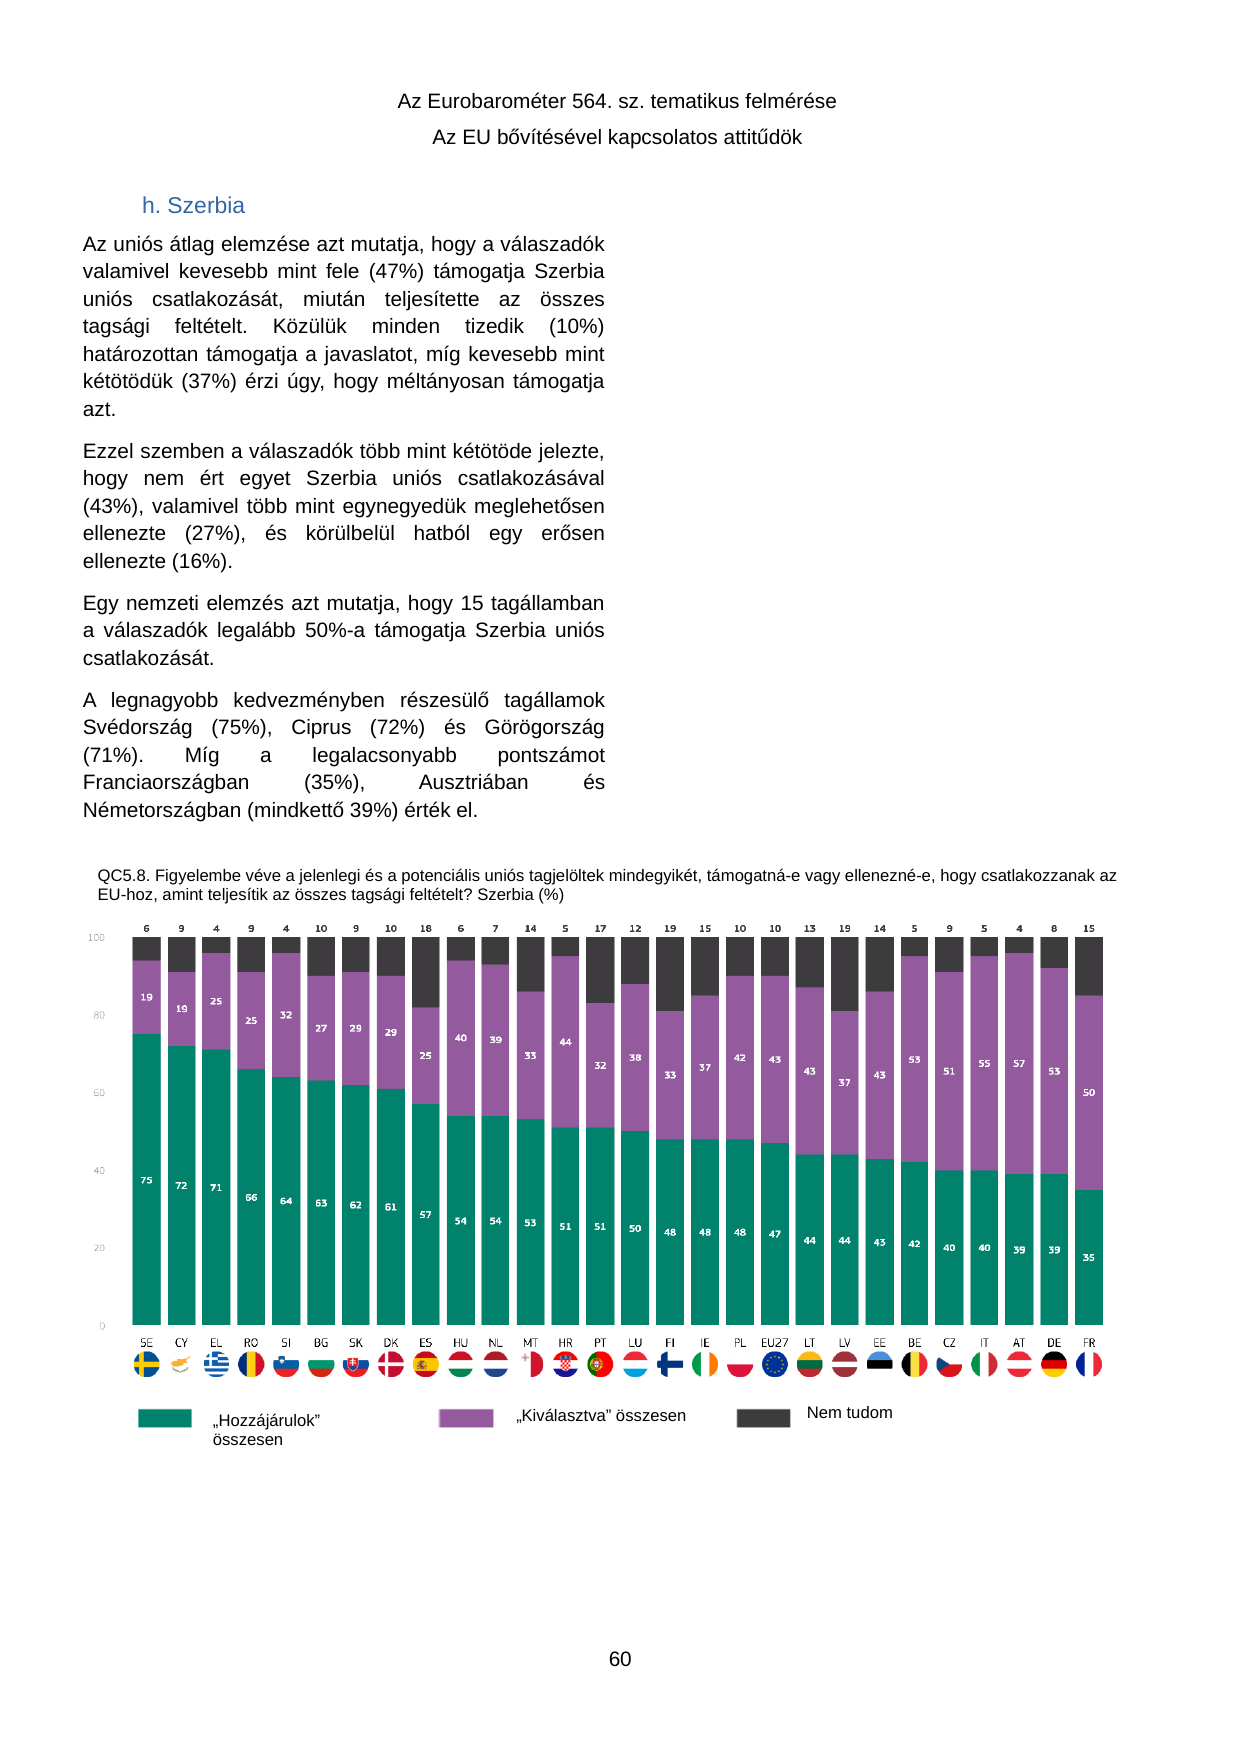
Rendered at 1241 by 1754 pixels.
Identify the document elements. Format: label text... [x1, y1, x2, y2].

picture [83, 913, 1114, 1392]
subtitle h. Szerbia [142, 192, 605, 219]
picture [108, 1393, 797, 1431]
text Az uniós átlag elemzése azt mutatja, hogy a válaszadók valamivel kevesebb mint fele (47%) támogatja Szerbia uniós csatlakozását, miután teljesítette az összes tagsági feltételt. Közülük minden tizedik (10%) határozottan támogatja a javaslatot, míg kevesebb mint kétötödük (37%) érzi úgy, hogy méltányosan támogatja azt. [83, 231, 605, 420]
text Egy nemzeti elemzés azt mutatja, hogy 15 tagállamban a válaszadók legalább 50%-a támogatja Szerbia uniós csatlakozását. [83, 591, 605, 669]
text A legnagyobb kedvezményben részesülő tagállamok Svédország (75%), Ciprus (72%) és Görögország (71%). Míg a legalacsonyabb pontszámot Franciaországban (35%), Ausztriában és Németországban (mindkettő 39%) érték el. [83, 688, 605, 822]
text Ezzel szemben a válaszadók több mint kétötöde jelezte, hogy nem ért egyet Szerbia uniós csatlakozásával (43%), valamivel több mint egynegyedük meglehetősen ellenezte (27%), és körülbelül hatból egy erősen ellenezte (16%). [83, 438, 605, 572]
